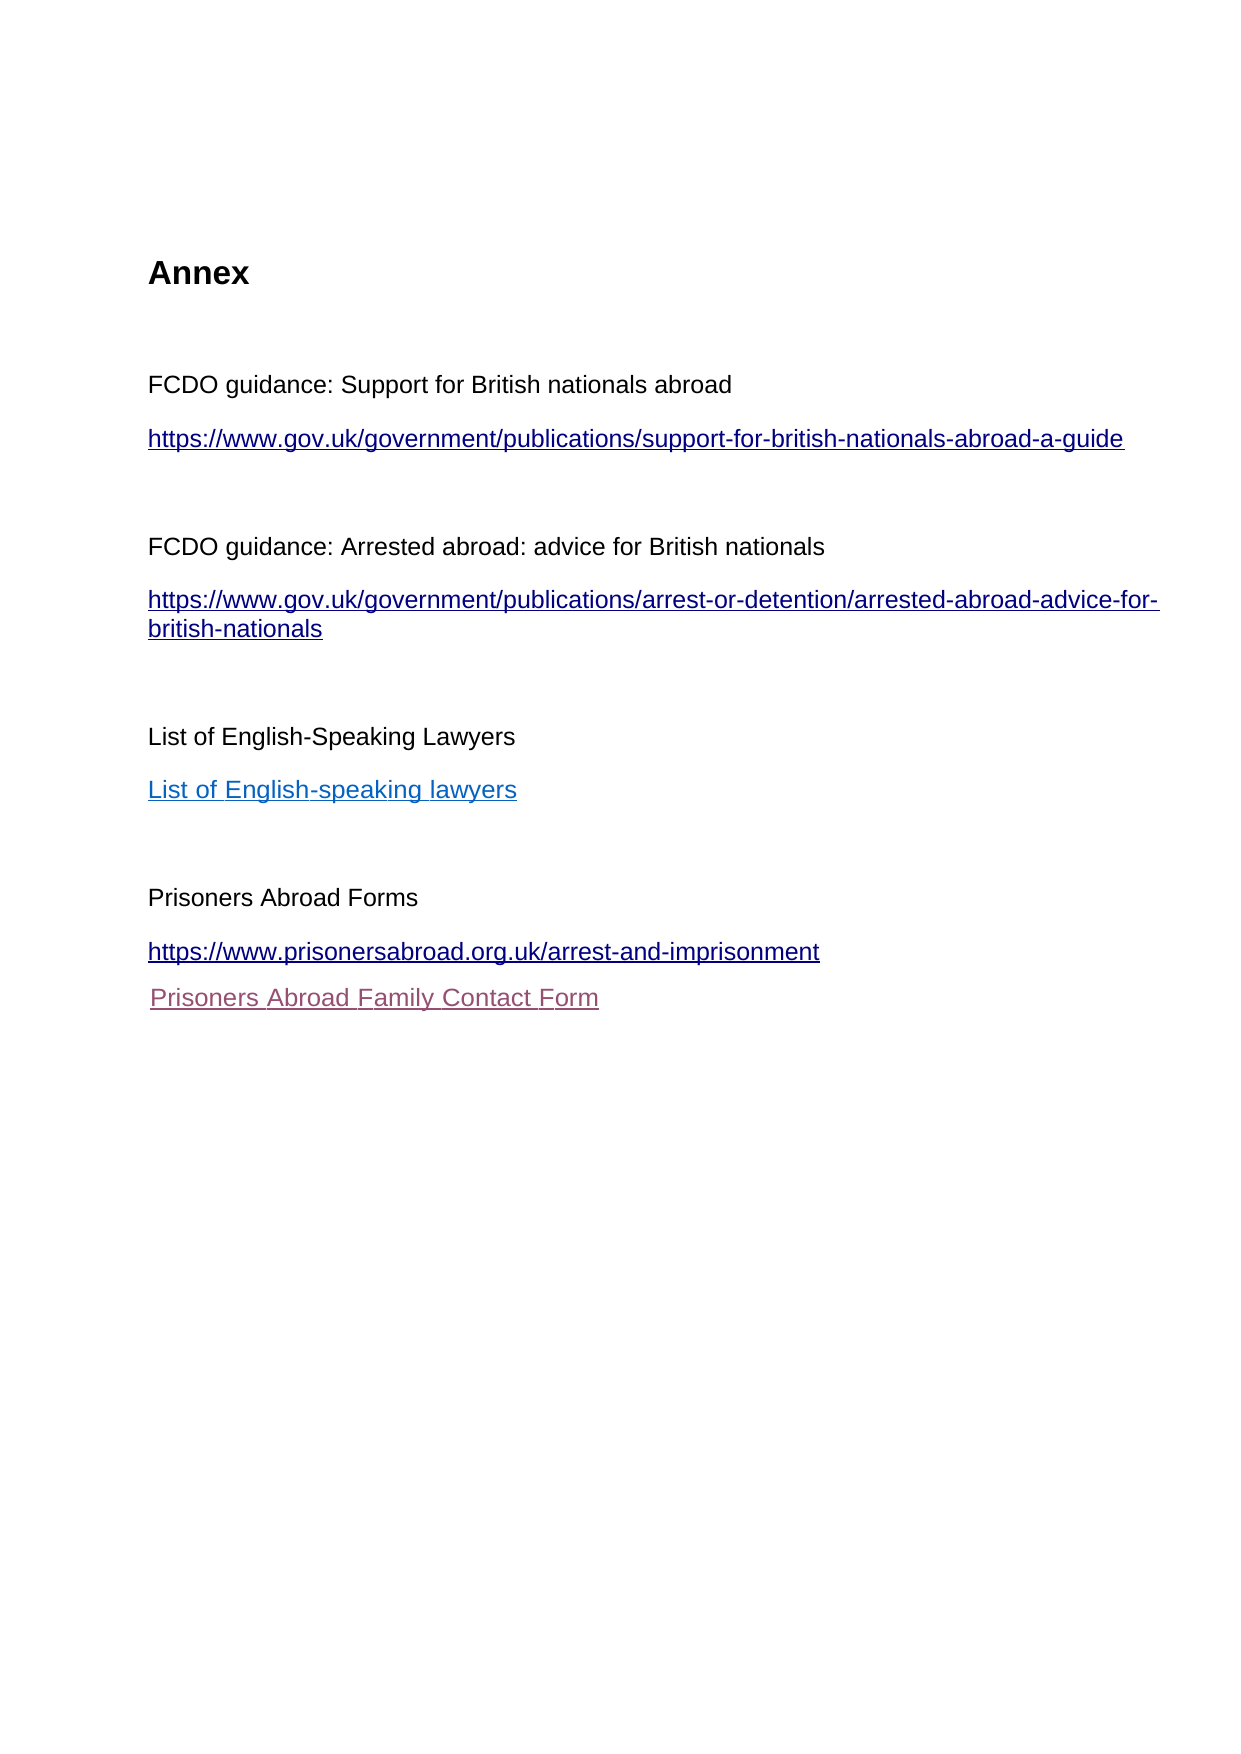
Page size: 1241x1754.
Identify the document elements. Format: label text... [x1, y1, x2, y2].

text FCDO guidance: Arrested abroad: advice for British nationals [148, 531, 1165, 560]
text https://www.prisonersabroad.org.uk/arrest-and-imprisonment [148, 936, 1165, 965]
text Annex [148, 253, 1165, 291]
text https://www.gov.uk/government/publications/arrest-or-detention/arrested-abroad-advice-for-british-nationals [148, 585, 1165, 643]
text List of English-Speaking Lawyers [148, 721, 1165, 750]
text Prisoners Abroad Family Contact Form [148, 978, 1165, 1014]
text FCDO guidance: Support for British nationals abroad [148, 370, 1165, 399]
text Prisoners Abroad Forms [148, 883, 1165, 911]
text List of English-speaking lawyers [148, 775, 1165, 804]
text https://www.gov.uk/government/publications/support-for-british-nationals-abroad-a-guide [148, 424, 1165, 453]
